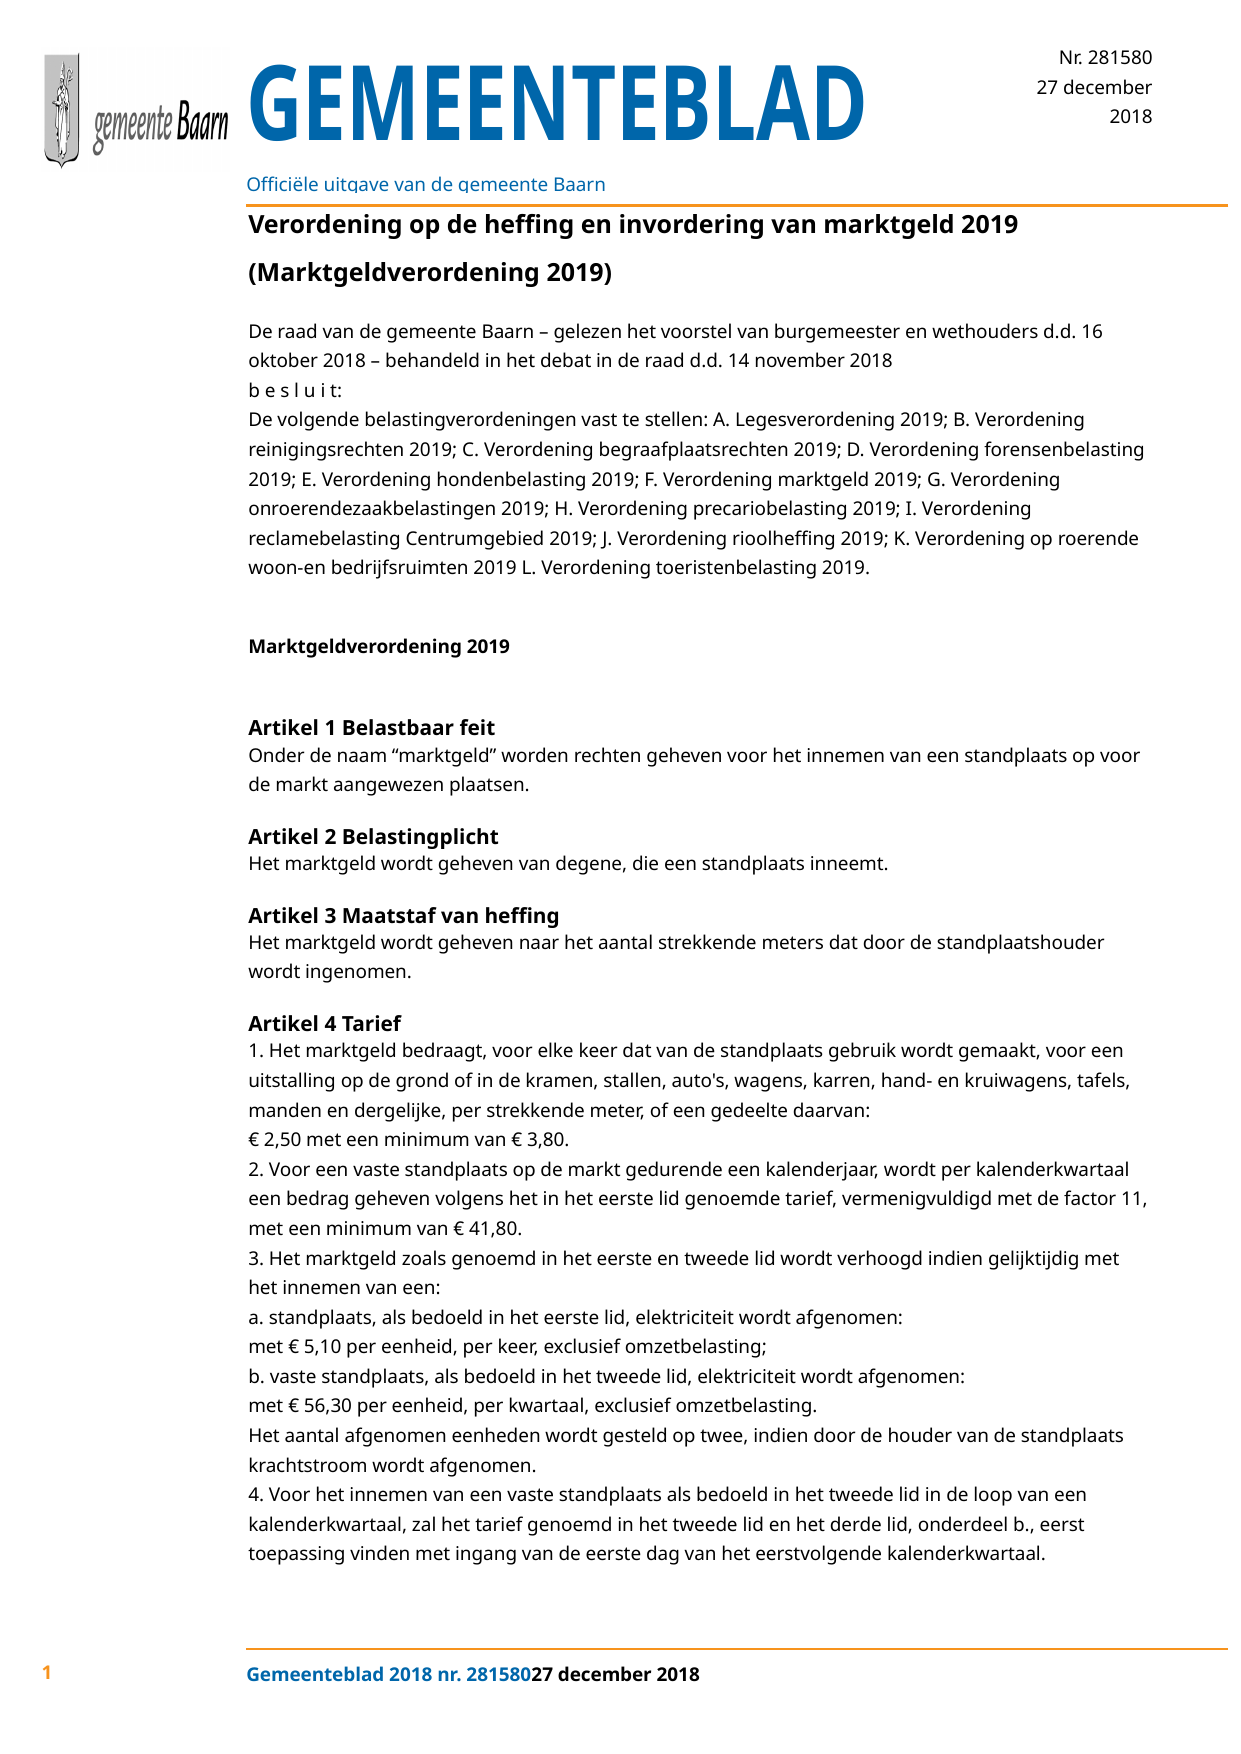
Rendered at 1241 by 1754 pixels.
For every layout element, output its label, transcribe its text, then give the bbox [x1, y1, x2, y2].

text Artikel 1 Belastbaar feit [248, 713, 1152, 742]
text € 2,50 met een minimum van € 3,80. [248, 1126, 1152, 1152]
text Artikel 2 Belastingplicht [248, 822, 1152, 850]
text Onder de naam “marktgeld” worden rechten geheven voor het innemen van een standplaats op voor de markt aangewezen plaatsen. [248, 742, 1152, 797]
text 1. Het marktgeld bedraagt, voor elke keer dat van de standplaats gebruik wordt gemaakt, voor een uitstalling op de grond of in de kramen, stallen, auto's, wagens, karren, hand- en kruiwagens, tafels, manden en dergelijke, per strekkende meter, of een gedeelte daarvan: [248, 1038, 1152, 1122]
text a. standplaats, als bedoeld in het eerste lid, elektriciteit wordt afgenomen: [248, 1304, 1152, 1329]
text Het marktgeld wordt geheven naar het aantal strekkende meters dat door de standplaatshouder wordt ingenomen. [248, 929, 1152, 984]
text 3. Het marktgeld zoals genoemd in het eerste en tweede lid wordt verhoogd indien gelijktijdig met het innemen van een: [248, 1245, 1152, 1300]
text Het marktgeld wordt geheven van degene, die een standplaats inneemt. [248, 850, 1152, 876]
text met € 56,30 per eenheid, per kwartaal, exclusief omzetbelasting. [248, 1393, 1152, 1418]
text b e s l u i t: [248, 377, 1152, 403]
picture [41, 47, 231, 172]
text De raad van de gemeente Baarn – gelezen het voorstel van burgemeester en wethouders d.d. 16 oktober 2018 – behandeld in het debat in de raad d.d. 14 november 2018 [248, 318, 1152, 373]
text 4. Voor het innemen van een vaste standplaats als bedoeld in het tweede lid in de loop van een kalenderkwartaal, zal het tarief genoemd in het tweede lid en het derde lid, onderdeel b., eerst toepassing vinden met ingang van de eerste dag van het eerstvolgende kalenderkwartaal. [248, 1481, 1152, 1566]
text De volgende belastingverordeningen vast te stellen: A. Legesverordening 2019; B. Verordening reinigingsrechten 2019; C. Verordening begraafplaatsrechten 2019; D. Verordening forensenbelasting 2019; E. Verordening hondenbelasting 2019; F. Verordening marktgeld 2019; G. Verordening onroerendezaakbelastingen 2019; H. Verordening precariobelasting 2019; I. Verordening reclamebelasting Centrumgebied 2019; J. Verordening rioolheffing 2019; K. Verordening op roerende woon-en bedrijfsruimten 2019 L. Verordening toeristenbelasting 2019. [248, 407, 1152, 580]
text Verordening op de heffing en invordering van marktgeld 2019 (Marktgeldverordening 2019) [248, 207, 1152, 288]
text b. vaste standplaats, als bedoeld in het tweede lid, elektriciteit wordt afgenomen: [248, 1363, 1152, 1389]
text 2. Voor een vaste standplaats op de markt gedurende een kalenderjaar, wordt per kalenderkwartaal een bedrag geheven volgens het in het eerste lid genoemde tarief, vermenigvuldigd met de factor 11, met een minimum van € 41,80. [248, 1156, 1152, 1241]
text Artikel 3 Maatstaf van heffing [248, 901, 1152, 929]
text Het aantal afgenomen eenheden wordt gesteld op twee, indien door de houder van de standplaats krachtstroom wordt afgenomen. [248, 1422, 1152, 1477]
text met € 5,10 per eenheid, per keer, exclusief omzetbelasting; [248, 1333, 1152, 1359]
text Marktgeldverordening 2019 [248, 633, 1152, 659]
text Artikel 4 Tarief [248, 1009, 1152, 1038]
